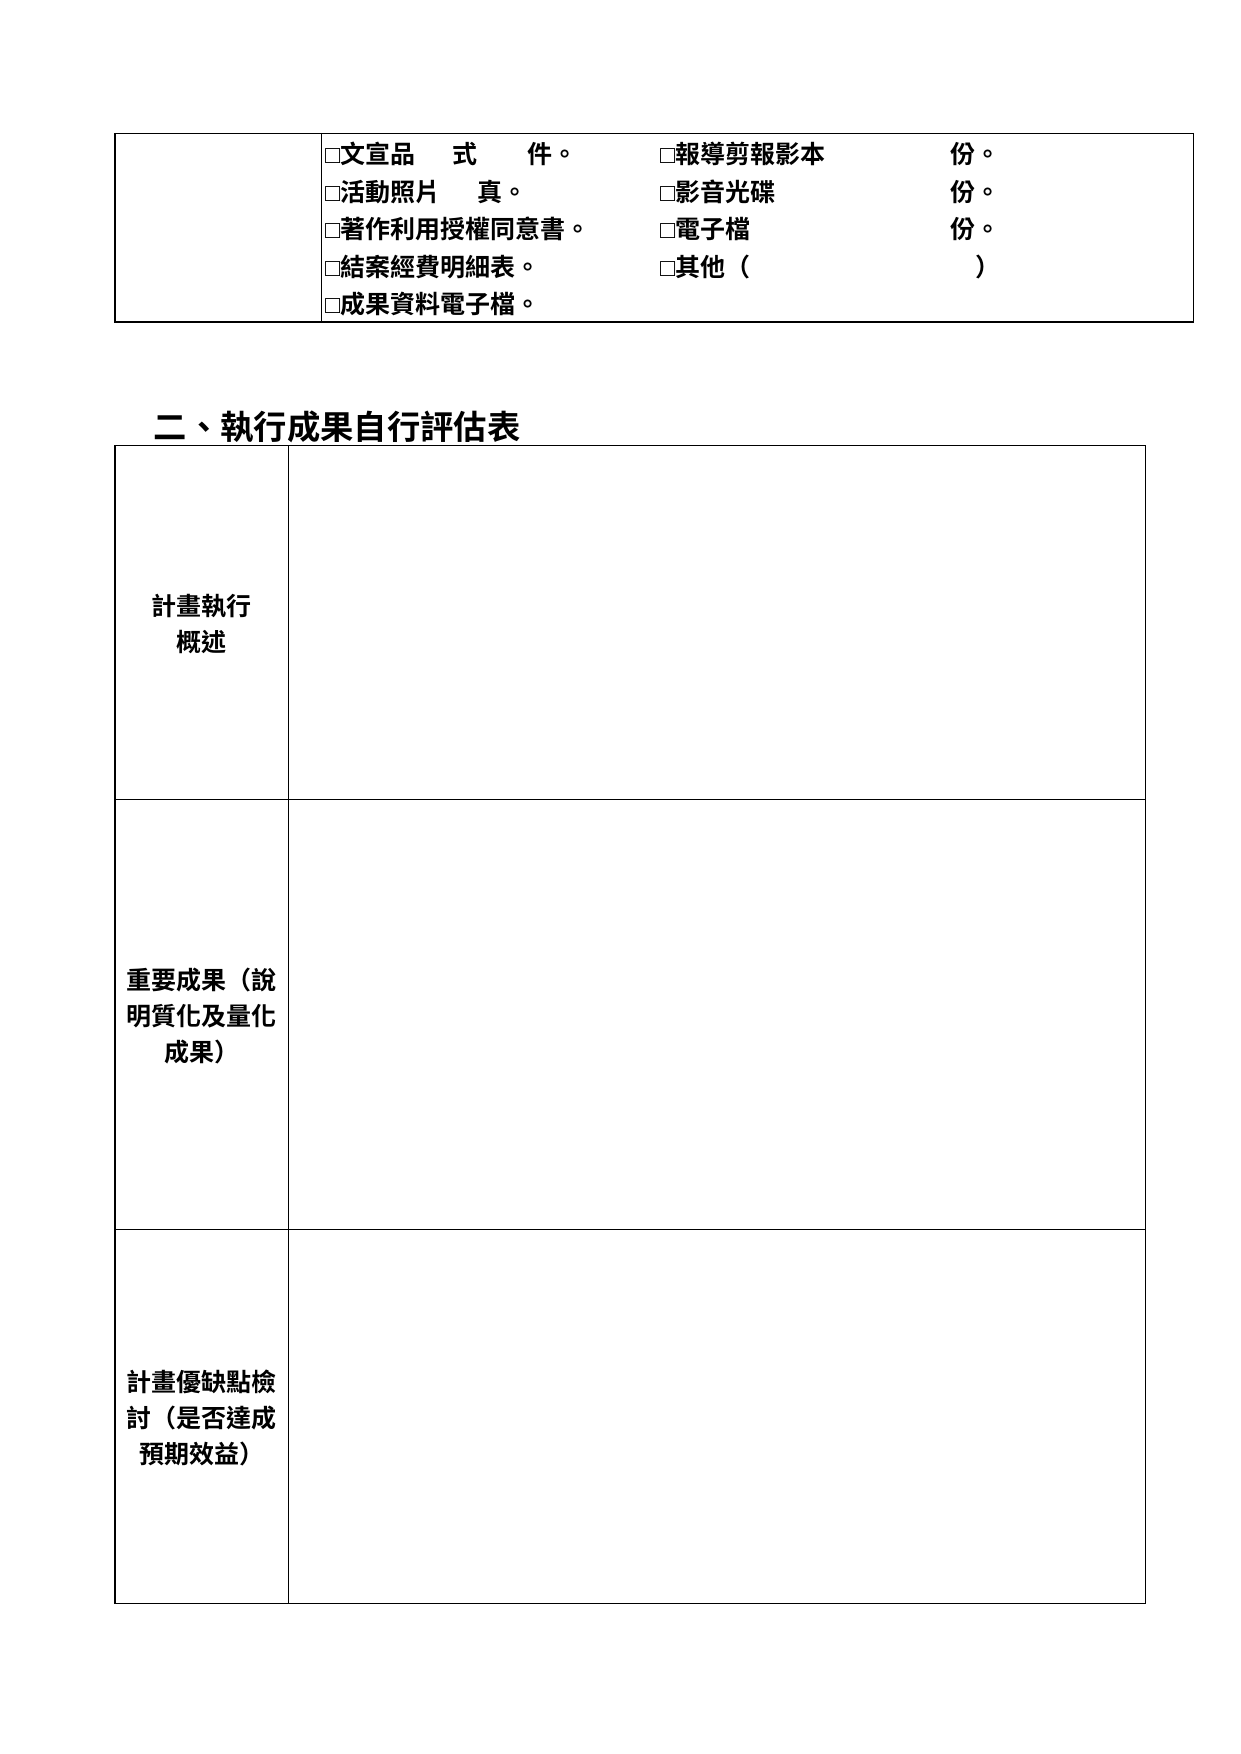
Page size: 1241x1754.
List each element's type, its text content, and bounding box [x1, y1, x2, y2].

table_header [289, 446, 1145, 799]
table_cell [289, 1230, 1145, 1603]
text 二、執行成果自行評估表 [153, 383, 1137, 445]
table_header 計畫執行 概述 [116, 446, 288, 799]
table_cell □文宣品 式 件。 □活動照片 真。 □著作利用授權同意書。 □結案經費明細表。 □成果資料電子檔。 [322, 134, 657, 321]
table_cell 計畫優缺點檢討（是否達成預期效益） [116, 1230, 288, 1603]
table_cell 重要成果（說明質化及量化成果） [116, 800, 288, 1229]
table_cell [289, 800, 1145, 1229]
table_cell □報導剪報影本 份。 □影音光碟 份。 □電子檔 份。 □其他（ ） [657, 134, 1193, 321]
table_cell [116, 134, 321, 321]
